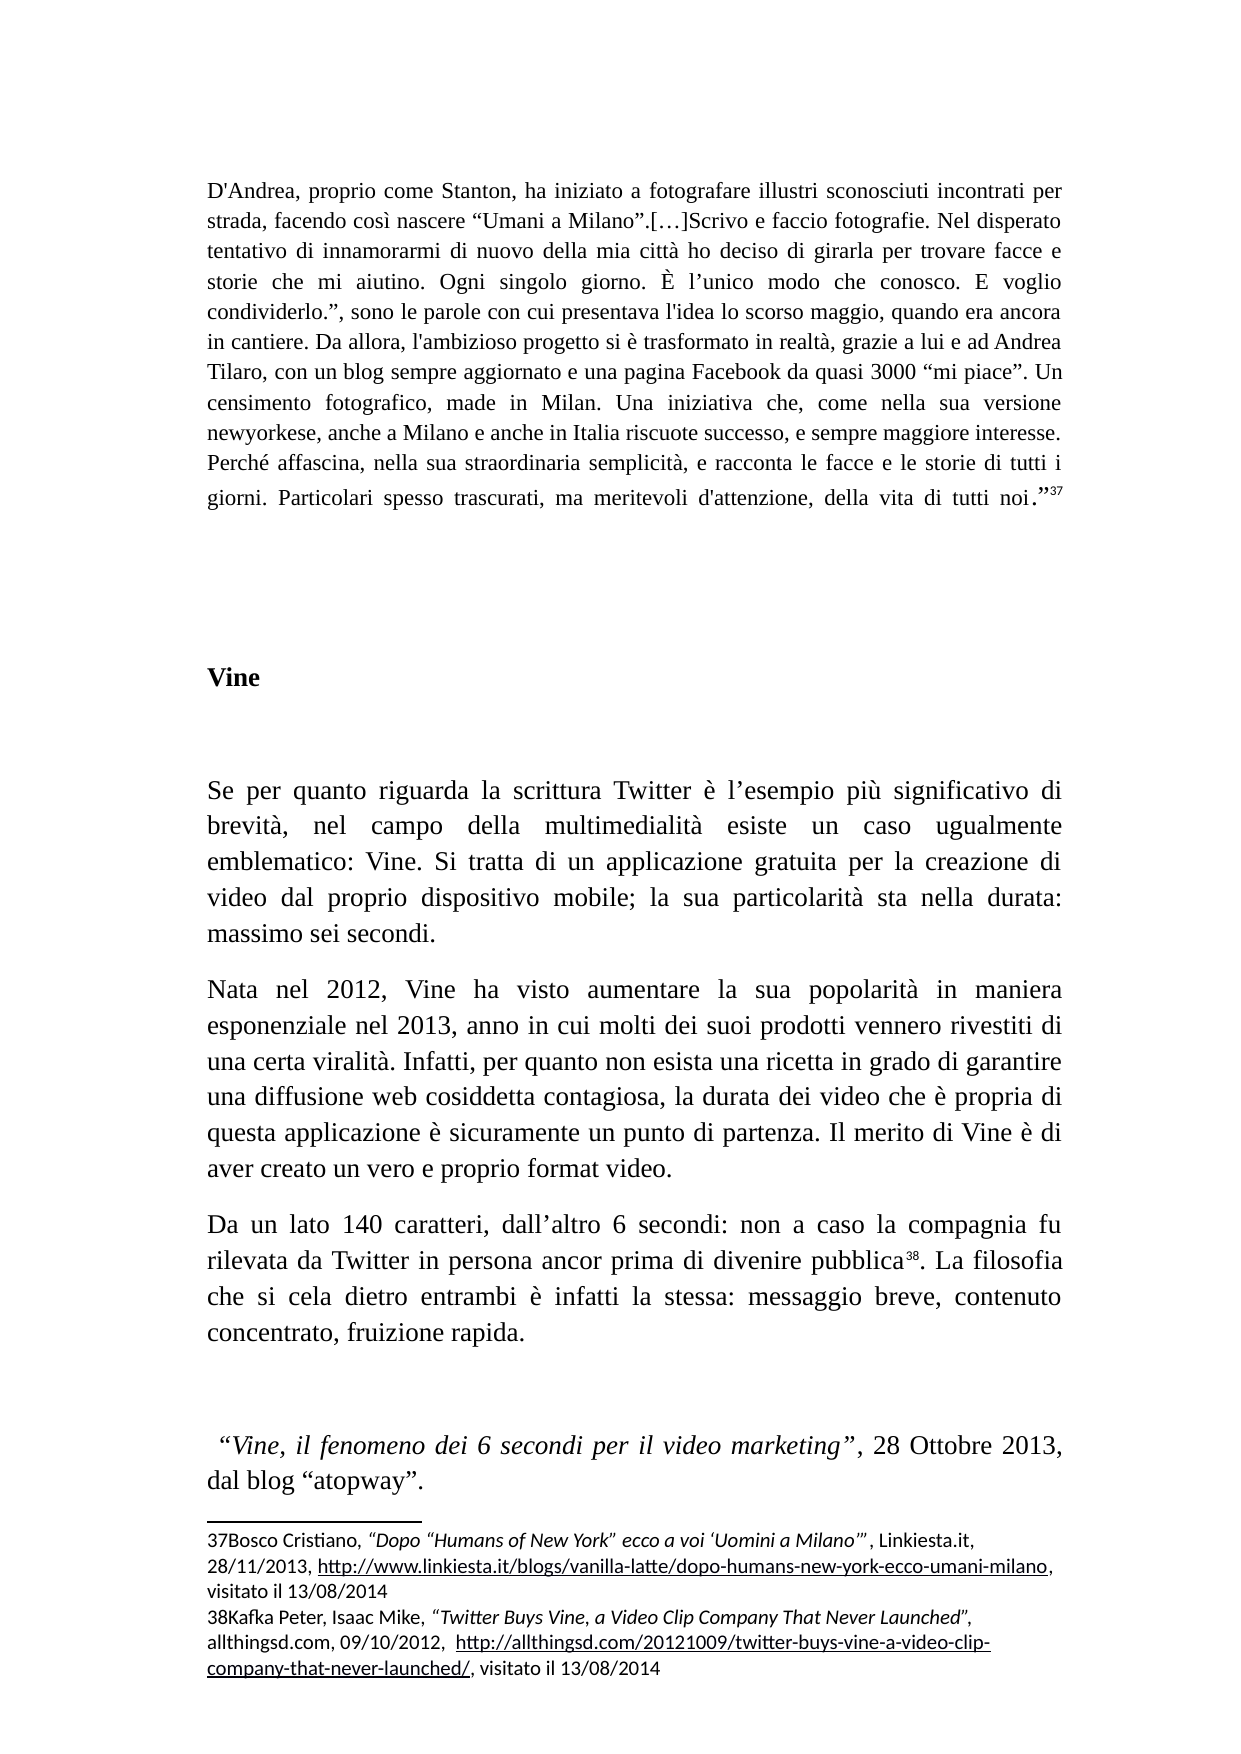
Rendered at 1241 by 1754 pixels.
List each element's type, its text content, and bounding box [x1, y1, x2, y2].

text Nata nel 2012, Vine ha visto aumentare la sua popolarità in maniera esponenziale nel 2013, anno in cui molti dei suoi prodotti vennero rivestiti di una certa viralità. Infatti, per quanto non esista una ricetta in grado di garantire una diffusione web cosiddetta contagiosa, la durata dei video che è propria di questa applicazione è sicuramente un punto di partenza. Il merito di Vine è di aver creato un vero e proprio format video. [207, 973, 1063, 1183]
text Kafka Peter, Isaac Mike, “Twitter Buys Vine, a Video Clip Company That Never Launched”, allthingsd.com, 09/10/2012, http://allthingsd.com/20121009/twitter-buys-vine-a-video-clip-company-that-never-launched/, visitato il 13/08/2014 [207, 1604, 1063, 1680]
text Se per quanto riguarda la scrittura Twitter è l’esempio più significativo di brevità, nel campo della multimedialità esiste un caso ugualmente emblematico: Vine. Si tratta di un applicazione gratuita per la creazione di video dal proprio dispositivo mobile; la sua particolarità sta nella durata: massimo sei secondi. [207, 774, 1063, 948]
text Bosco Cristiano, “Dopo “Humans of New York” ecco a voi ‘Uomini a Milano’”, Linkiesta.it, 28/11/2013, http://www.linkiesta.it/blogs/vanilla-latte/dopo-humans-new-york-ecco-umani-milano, visitato il 13/08/2014 [207, 1528, 1063, 1604]
text D'Andrea, proprio come Stanton, ha iniziato a fotografare illustri sconosciuti incontrati per strada, facendo così nascere “Umani a Milano”.[…]Scrivo e faccio fotografie. Nel disperato tentativo di innamorarmi di nuovo della mia città ho deciso di girarla per trovare facce e storie che mi aiutino. Ogni singolo giorno. È l’unico modo che conosco. E voglio condividerlo.”, sono le parole con cui presentava l'idea lo scorso maggio, quando era ancora in cantiere. Da allora, l'ambizioso progetto si è trasformato in realtà, grazie a lui e ad Andrea Tilaro, con un blog sempre aggiornato e una pagina Facebook da quasi 3000 “mi piace”. Un censimento fotografico, made in Milan. Una iniziativa che, come nella sua versione newyorkese, anche a Milano e anche in Italia riscuote successo, e sempre maggiore interesse. Perché affascina, nella sua straordinaria semplicità, e racconta le facce e le storie di tutti i giorni. Particolari spesso trascurati, ma meritevoli d'attenzione, della vita di tutti noi.” [207, 177, 1063, 579]
text “Vine, il fenomeno dei 6 secondi per il video marketing”, 28 Ottobre 2013, dal blog “atopway”. [207, 1429, 1063, 1496]
text Vine [207, 661, 1063, 692]
text Da un lato 140 caratteri, dall’altro 6 secondi: non a caso la compagnia fu rilevata da Twitter in persona ancor prima di divenire pubblica. La filosofia che si cela dietro entrambi è infatti la stessa: messaggio breve, contenuto concentrato, fruizione rapida. [207, 1208, 1063, 1347]
